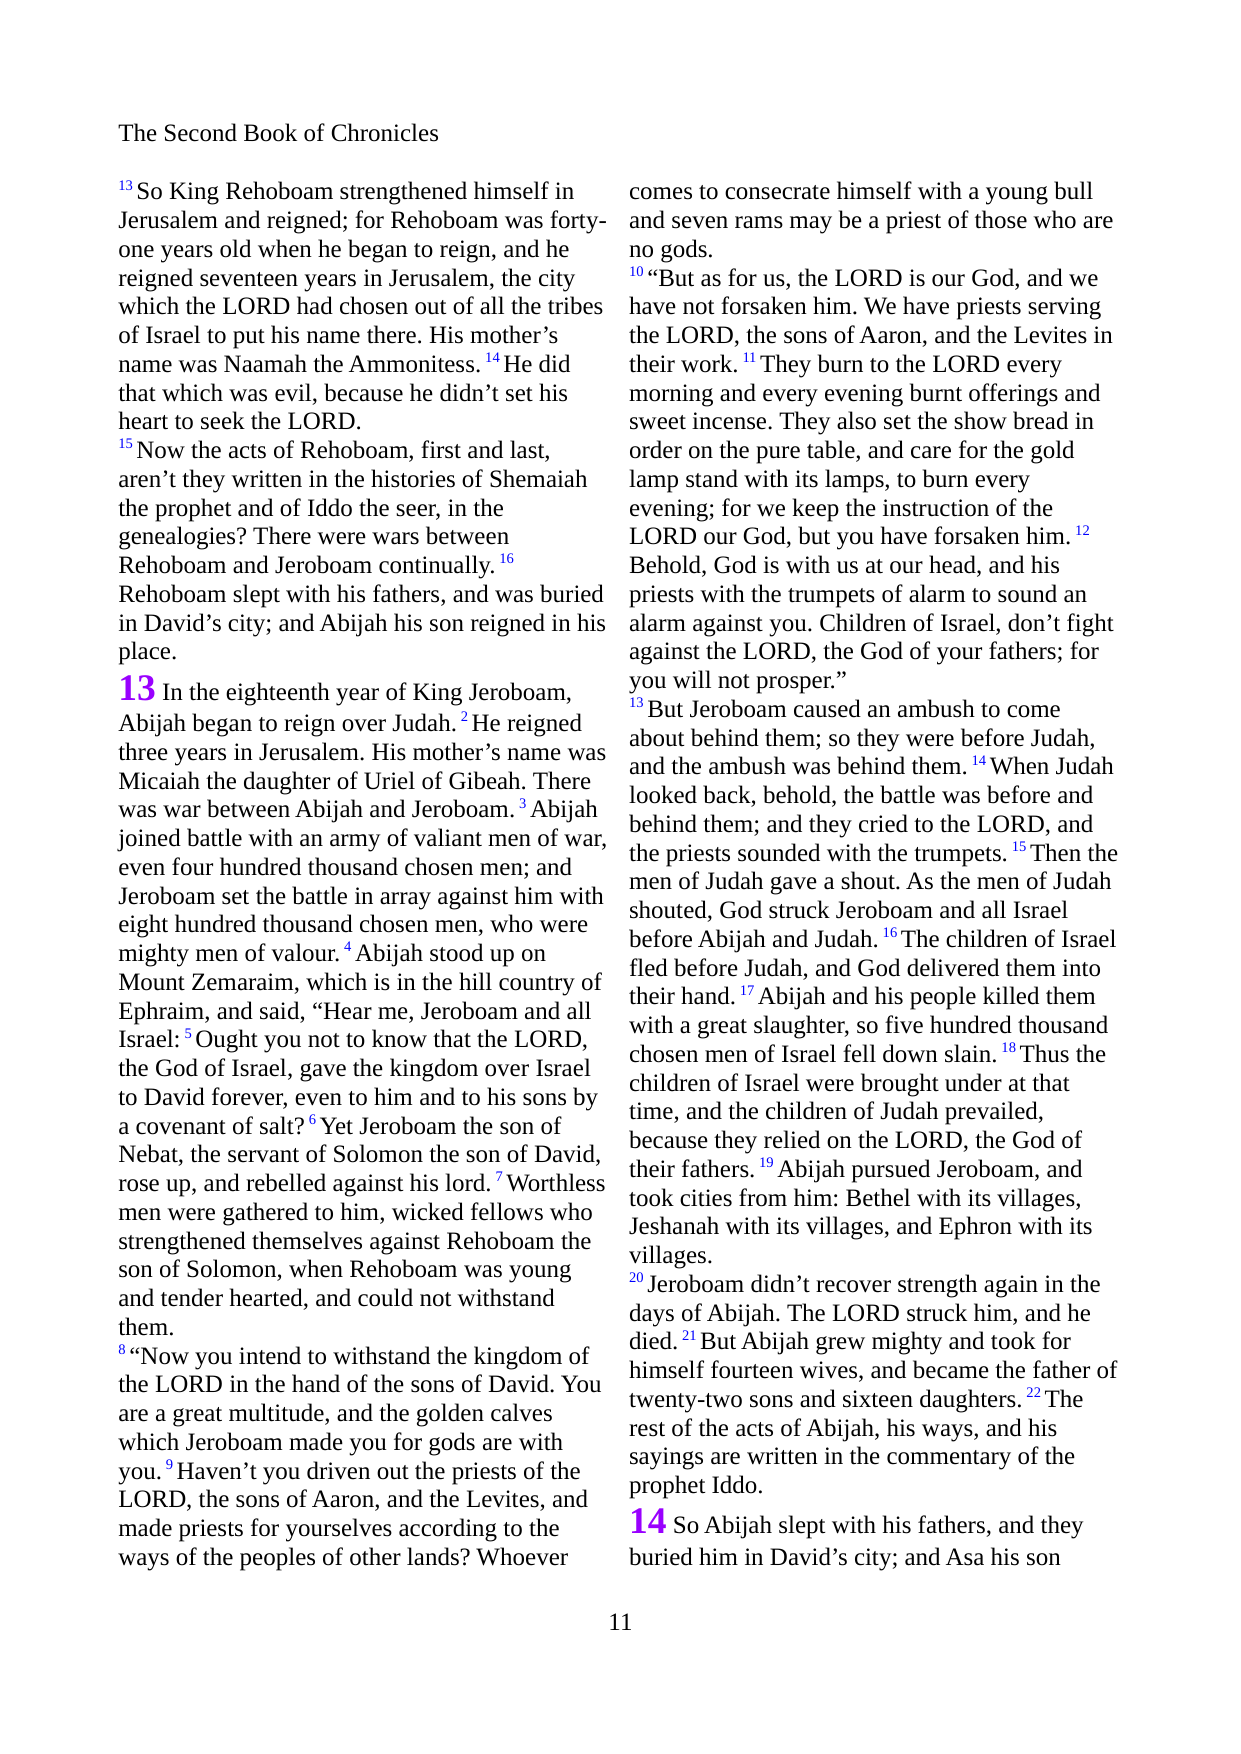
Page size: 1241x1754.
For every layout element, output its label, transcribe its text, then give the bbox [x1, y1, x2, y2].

text 13 So King Rehoboam strengthened himself in Jerusalem and reigned; for Rehoboam was forty-one years old when he began to reign, and he reigned seventeen years in Jerusalem, the city which the LORD had chosen out of all the tribes of Israel to put his name there. His mother’s name was Naamah the Ammonitess. 14 He did that which was evil, because he didn’t set his heart to seek the LORD. [118, 176, 611, 435]
text 13 In the eighteenth year of King Jeroboam, Abijah began to reign over Judah. 2 He reigned three years in Jerusalem. His mother’s name was Micaiah the daughter of Uriel of Gibeah. There was war between Abijah and Jeroboam. 3 Abijah joined battle with an army of valiant men of war, even four hundred thousand chosen men; and Jeroboam set the battle in array against him with eight hundred thousand chosen men, who were mighty men of valour. 4 Abijah stood up on Mount Zemaraim, which is in the hill country of Ephraim, and said, “Hear me, Jeroboam and all Israel: 5 Ought you not to know that the LORD, the God of Israel, gave the kingdom over Israel to David forever, even to him and to his sons by a covenant of salt? 6 Yet Jeroboam the son of Nebat, the servant of Solomon the son of David, rose up, and rebelled against his lord. 7 Worthless men were gathered to him, wicked fellows who strengthened themselves against Rehoboam the son of Solomon, when Rehoboam was young and tender hearted, and could not withstand them. [118, 665, 611, 1341]
text 15 Now the acts of Rehoboam, first and last, aren’t they written in the histories of Shemaiah the prophet and of Iddo the seer, in the genealogies? There were wars between Rehoboam and Jeroboam continually. 16 Rehoboam slept with his fathers, and was buried in David’s city; and Abijah his son reigned in his place. [118, 435, 611, 665]
text 8 “Now you intend to withstand the kingdom of the LORD in the hand of the sons of David. You are a great multitude, and the golden calves which Jeroboam made you for gods are with you. 9 Haven’t you driven out the priests of the LORD, the sons of Aaron, and the Levites, and made priests for yourselves according to the ways of the peoples of other lands? Whoever [118, 1341, 611, 1571]
text 14 So Abijah slept with his fathers, and they buried him in David’s city; and Asa his son [629, 1499, 1122, 1571]
text comes to consecrate himself with a young bull and seven rams may be a priest of those who are no gods. [629, 176, 1122, 263]
text 10 “But as for us, the LORD is our God, and we have not forsaken him. We have priests serving the LORD, the sons of Aaron, and the Levites in their work. 11 They burn to the LORD every morning and every evening burnt offerings and sweet incense. They also set the show bread in order on the pure table, and care for the gold lamp stand with its lamps, to burn every evening; for we keep the instruction of the LORD our God, but you have forsaken him. 12 Behold, God is with us at our head, and his priests with the trumpets of alarm to sound an alarm against you. Children of Israel, don’t fight against the LORD, the God of your fathers; for you will not prosper.” [629, 263, 1122, 694]
text 20 Jeroboam didn’t recover strength again in the days of Abijah. The LORD struck him, and he died. 21 But Abijah grew mighty and took for himself fourteen wives, and became the father of twenty-two sons and sixteen daughters. 22 The rest of the acts of Abijah, his ways, and his sayings are written in the commentary of the prophet Iddo. [629, 1269, 1122, 1499]
text 13 But Jeroboam caused an ambush to come about behind them; so they were before Judah, and the ambush was behind them. 14 When Judah looked back, behold, the battle was before and behind them; and they cried to the LORD, and the priests sounded with the trumpets. 15 Then the men of Judah gave a shout. As the men of Judah shouted, God struck Jeroboam and all Israel before Abijah and Judah. 16 The children of Israel fled before Judah, and God delivered them into their hand. 17 Abijah and his people killed them with a great slaughter, so five hundred thousand chosen men of Israel fell down slain. 18 Thus the children of Israel were brought under at that time, and the children of Judah prevailed, because they relied on the LORD, the God of their fathers. 19 Abijah pursued Jeroboam, and took cities from him: Bethel with its villages, Jeshanah with its villages, and Ephron with its villages. [629, 694, 1122, 1269]
